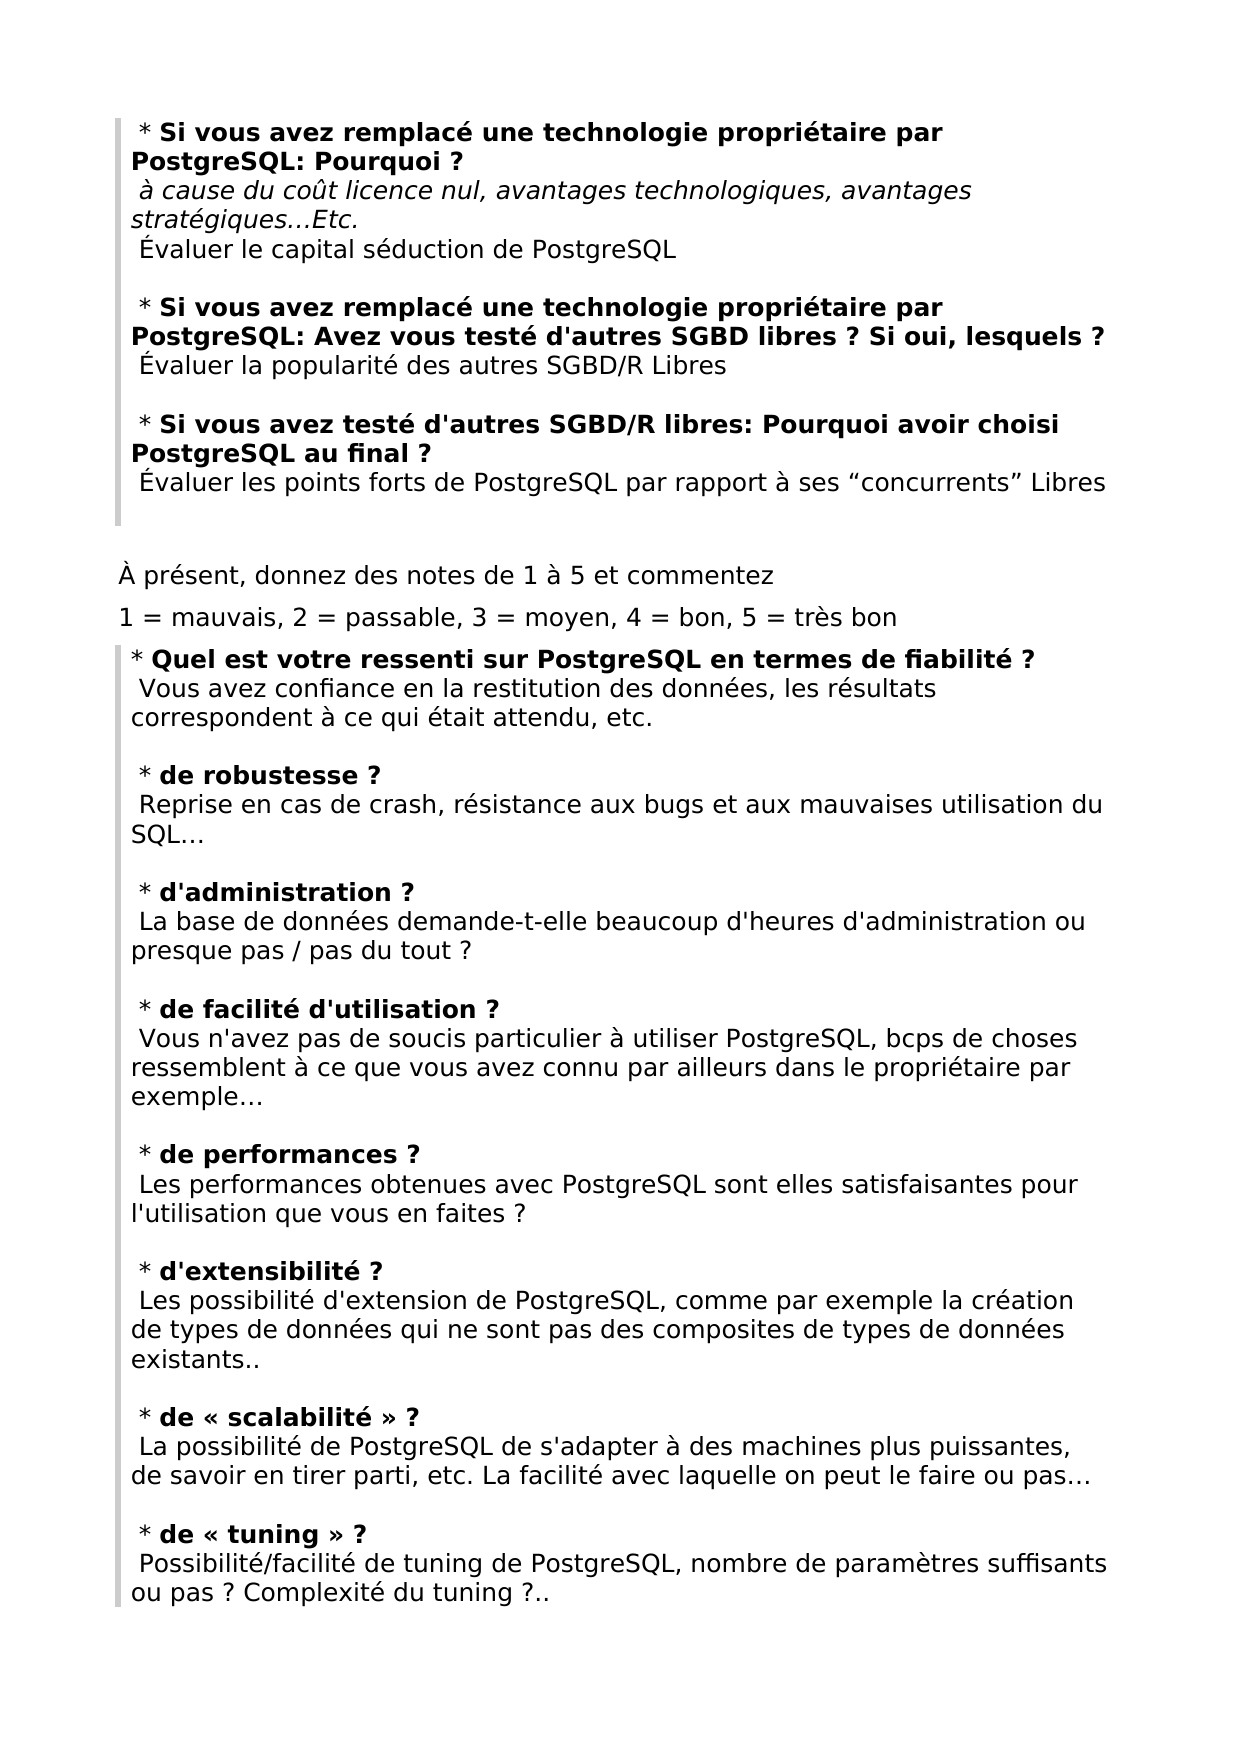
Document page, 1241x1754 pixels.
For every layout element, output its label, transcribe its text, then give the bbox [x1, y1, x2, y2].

table_header * Quel est votre ressenti sur PostgreSQL en termes de fiabilité ? Vous avez confiance en la restitution des données, les résultats correspondent à ce qui était attendu, etc. * de robustesse ? Reprise en cas de crash, résistance aux bugs et aux mauvaises utilisation du SQL… * d'administration ? La base de données demande-t-elle beaucoup d'heures d'administration ou presque pas / pas du tout ? * de facilité d'utilisation ? Vous n'avez pas de soucis particulier à utiliser PostgreSQL, bcps de choses ressemblent à ce que vous avez connu par ailleurs dans le propriétaire par exemple… * de performances ? Les performances obtenues avec PostgreSQL sont elles satisfaisantes pour l'utilisation que vous en faites ? * d'extensibilité ? Les possibilité d'extension de PostgreSQL, comme par exemple la création de types de données qui ne sont pas des composites de types de données existants.. * de « scalabilité » ? La possibilité de PostgreSQL de s'adapter à des machines plus puissantes, de savoir en tirer parti, etc. La facilité avec laquelle on peut le faire ou pas… * de « tuning » ? Possibilité/facilité de tuning de PostgreSQL, nombre de paramètres suffisants ou pas ? Complexité du tuning ?.. [121, 645, 1122, 1607]
text À présent, donnez des notes de 1 à 5 et commentez [118, 561, 1122, 591]
table_header * Si vous avez remplacé une technologie propriétaire par PostgreSQL: Pourquoi ? à cause du coût licence nul, avantages technologiques, avantages stratégiques…Etc. Évaluer le capital séduction de PostgreSQL * Si vous avez remplacé une technologie propriétaire par PostgreSQL: Avez vous testé d'autres SGBD libres ? Si oui, lesquels ? Évaluer la popularité des autres SGBD/R Libres * Si vous avez testé d'autres SGBD/R libres: Pourquoi avoir choisi PostgreSQL au final ? Évaluer les points forts de PostgreSQL par rapport à ses “concurrents” Libres [121, 118, 1122, 526]
text 1 = mauvais, 2 = passable, 3 = moyen, 4 = bon, 5 = très bon [118, 603, 1122, 632]
